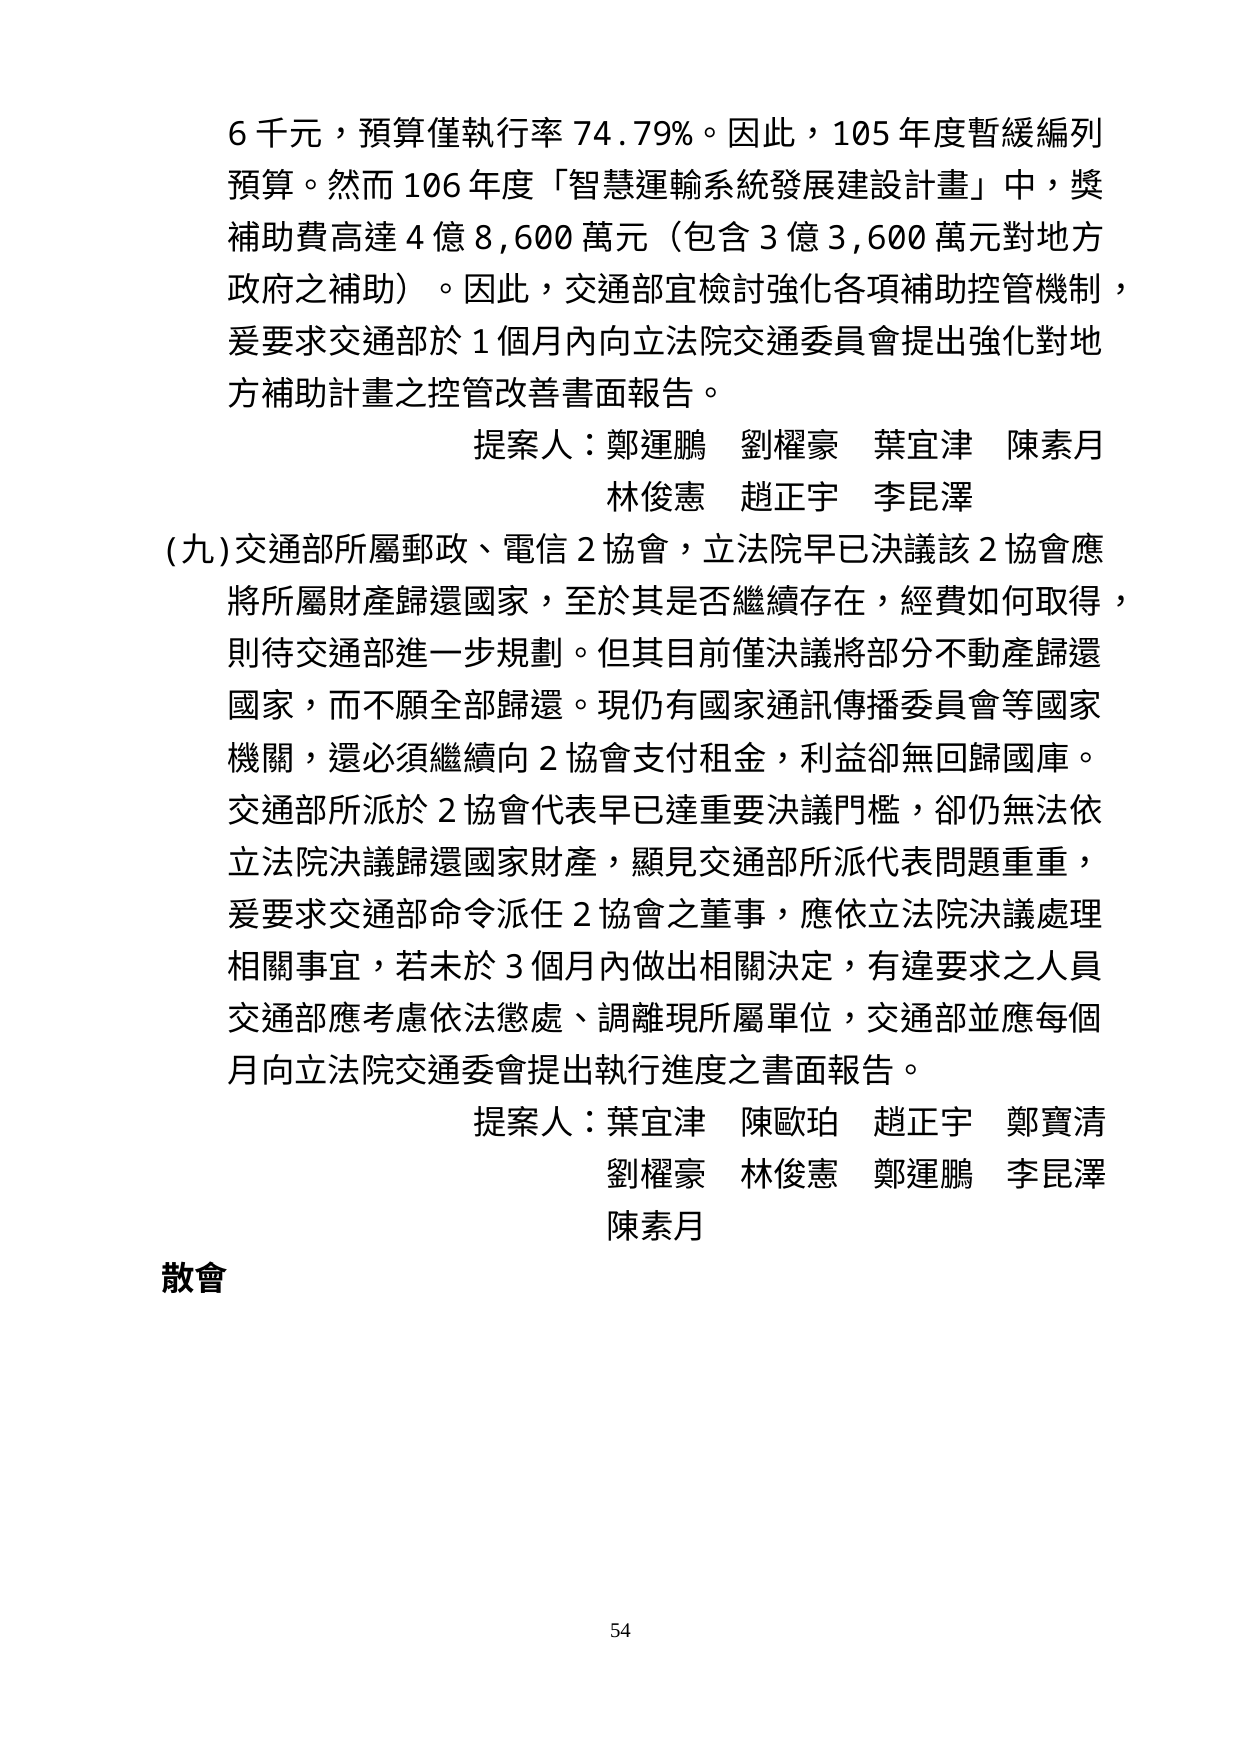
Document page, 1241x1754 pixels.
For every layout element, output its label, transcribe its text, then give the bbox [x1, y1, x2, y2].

text (八)我國推動智慧運輸系統多年，近年交通部亦賡續編列預算補助地方辦理，如102年度開始執行「智慧交通基礎建設與應用計畫」，原訂總經費8億8,750萬元，分5年辦理（102至106年度），補助地方政府推動智慧交控系統；迄104年度合共編列3億1,150萬元，累計執行數2億3,295萬6千元，預算僅執行率74.79%。因此，105年度暫緩編列預算。然而106年度「智慧運輸系統發展建設計畫」中，獎補助費高達4億8,600萬元（包含3億3,600萬元對地方政府之補助）。因此，交通部宜檢討強化各項補助控管機制，爰要求交通部於1個月內向立法院交通委員會提出強化對地方補助計畫之控管改善書面報告。 [161, 103, 1104, 416]
text 散會 [161, 1249, 1104, 1301]
text 提案人：葉宜津 陳歐珀 趙正宇 鄭寶清 劉櫂豪 林俊憲 鄭運鵬 李昆澤 陳素月 [473, 1093, 1117, 1249]
text (九)交通部所屬郵政、電信2協會，立法院早已決議該2協會應將所屬財產歸還國家，至於其是否繼續存在，經費如何取得，則待交通部進一步規劃。但其目前僅決議將部分不動產歸還國家，而不願全部歸還。現仍有國家通訊傳播委員會等國家機關，還必須繼續向2協會支付租金，利益卻無回歸國庫。交通部所派於2協會代表早已達重要決議門檻，卻仍無法依立法院決議歸還國家財產，顯見交通部所派代表問題重重，爰要求交通部命令派任2協會之董事，應依立法院決議處理相關事宜，若未於3個月內做出相關決定，有違要求之人員交通部應考慮依法懲處、調離現所屬單位，交通部並應每個月向立法院交通委會提出執行進度之書面報告。 [161, 520, 1104, 1093]
text 提案人：鄭運鵬 劉櫂豪 葉宜津 陳素月 林俊憲 趙正宇 李昆澤 [473, 416, 1117, 520]
